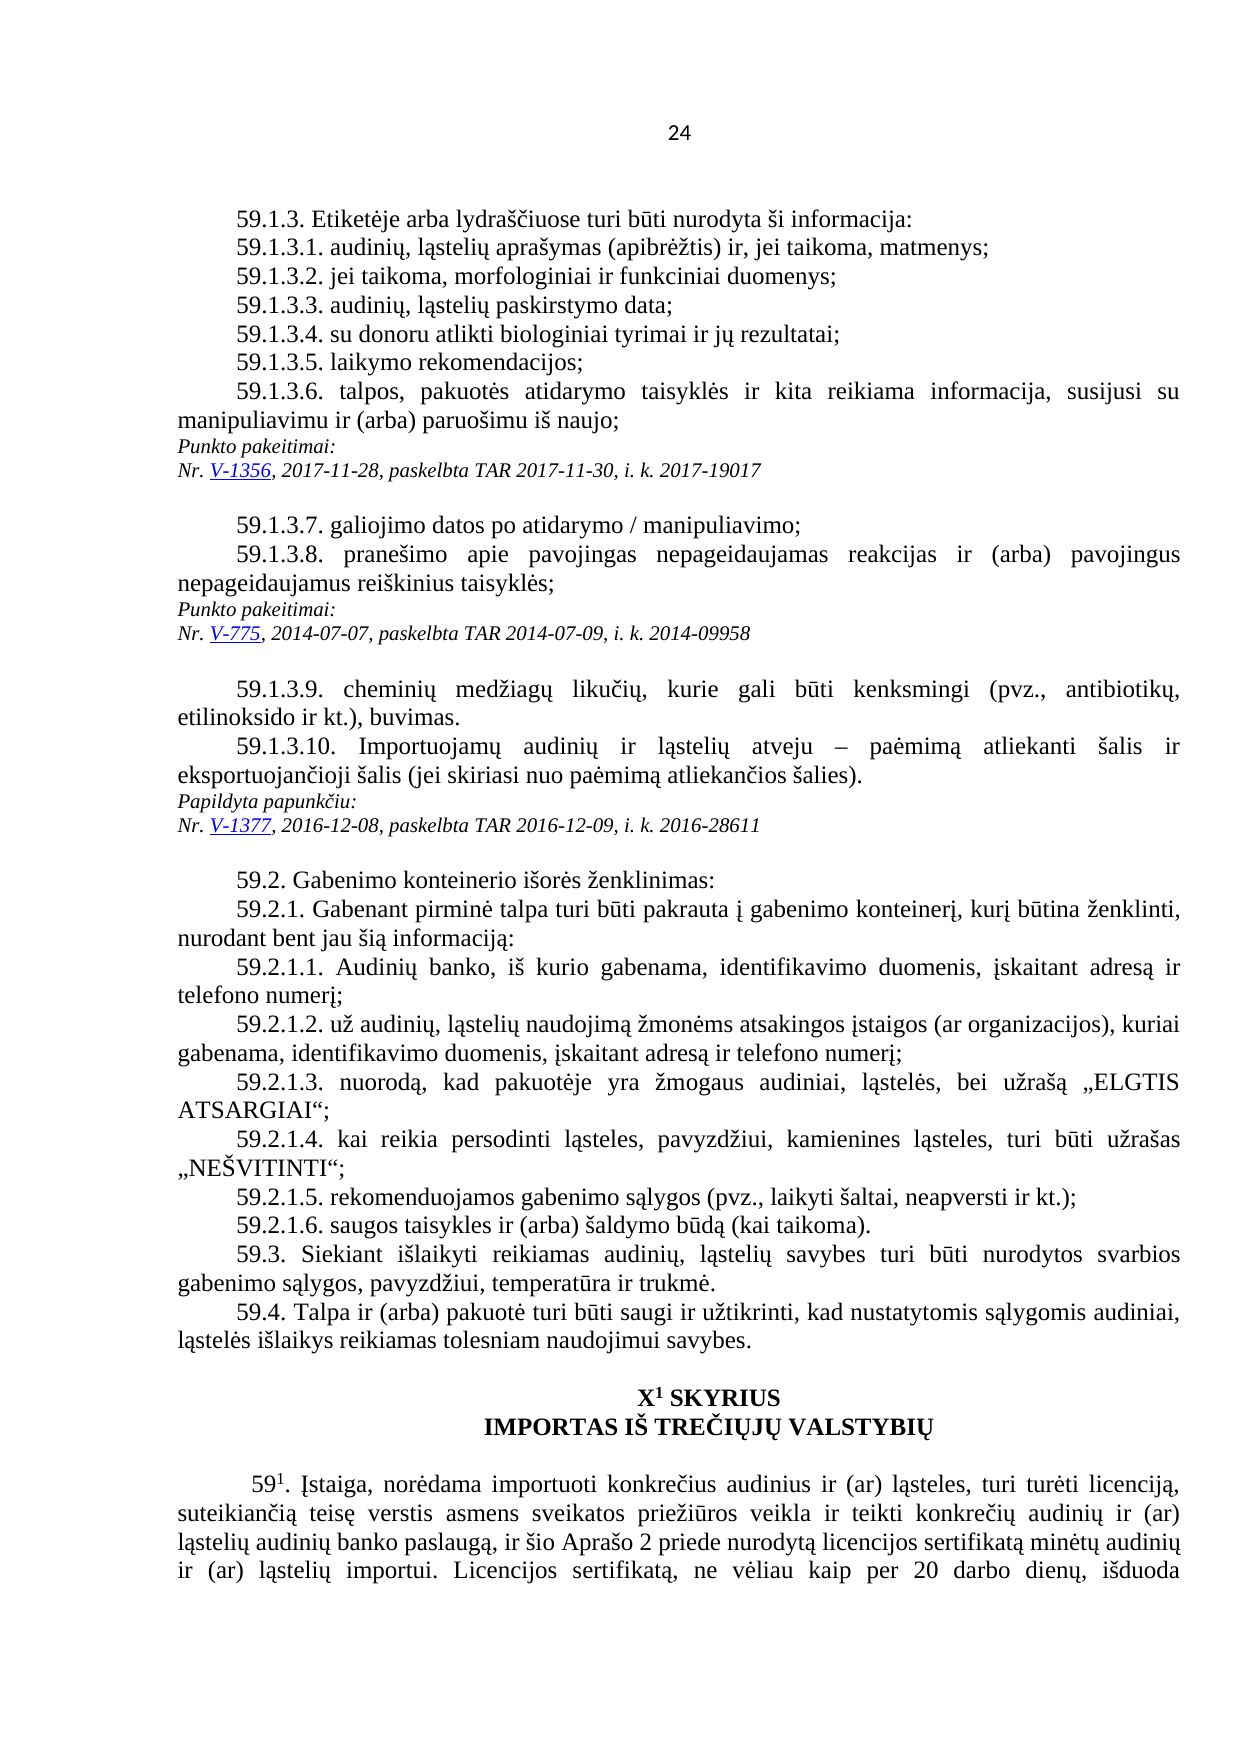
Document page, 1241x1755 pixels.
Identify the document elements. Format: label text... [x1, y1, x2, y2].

text 59.1.3.7. galiojimo datos po atidarymo / manipuliavimo; [177, 511, 1181, 539]
text 591. Įstaiga, norėdama importuoti konkrečius audinius ir (ar) ląsteles, turi turėti licenciją, suteikiančią teisę verstis asmens sveikatos priežiūros veikla ir teikti konkrečių audinių ir (ar) ląstelių audinių banko paslaugą, ir šio Aprašo 2 priede nurodytą licencijos sertifikatą minėtų audinių ir (ar) ląstelių importui. Licencijos sertifikatą, ne vėliau kaip per 20 darbo dienų, išduoda [177, 1469, 1181, 1584]
text 59.1.3.8. pranešimo apie pavojingas nepageidaujamas reakcijas ir (arba) pavojingus nepageidaujamus reiškinius taisyklės; [177, 539, 1181, 597]
text 59.1.3.5. laikymo rekomendacijos; [177, 347, 1181, 376]
text 59.1.3.1. audinių, ląstelių aprašymas (apibrėžtis) ir, jei taikoma, matmenys; [177, 232, 1181, 261]
text 59.3. Siekiant išlaikyti reikiamas audinių, ląstelių savybes turi būti nurodytos svarbios gabenimo sąlygos, pavyzdžiui, temperatūra ir trukmė. [177, 1239, 1181, 1297]
text 59.2.1.3. nuorodą, kad pakuotėje yra žmogaus audiniai, ląstelės, bei užrašą „ELGTIS ATSARGIAI“; [177, 1067, 1181, 1124]
text Punkto pakeitimai: [177, 597, 1181, 621]
text 59.4. Talpa ir (arba) pakuotė turi būti saugi ir užtikrinti, kad nustatytomis sąlygomis audiniai, ląstelės išlaikys reikiamas tolesniam naudojimui savybes. [177, 1297, 1181, 1354]
text 59.2.1.5. rekomenduojamos gabenimo sąlygos (pvz., laikyti šaltai, neapversti ir kt.); [177, 1182, 1181, 1211]
text Nr. V-1377, 2016-12-08, paskelbta TAR 2016-12-09, i. k. 2016-28611 [177, 813, 1181, 837]
text 59.2.1.6. saugos taisykles ir (arba) šaldymo būdą (kai taikoma). [177, 1211, 1181, 1239]
text 59.1.3.10. Importuojamų audinių ir ląstelių atveju – paėmimą atliekanti šalis ir eksportuojančioji šalis (jei skiriasi nuo paėmimą atliekančios šalies). [177, 731, 1181, 789]
text 59.2.1.4. kai reikia persodinti ląsteles, pavyzdžiui, kamienines ląsteles, turi būti užrašas „NEŠVITINTI“; [177, 1124, 1181, 1182]
text 59.2.1. Gabenant pirminė talpa turi būti pakrauta į gabenimo konteinerį, kurį būtina ženklinti, nurodant bent jau šią informaciją: [177, 894, 1181, 952]
text 59.1.3. Etiketėje arba lydraščiuose turi būti nurodyta ši informacija: [177, 204, 1181, 232]
text 59.1.3.2. jei taikoma, morfologiniai ir funkciniai duomenys; [177, 261, 1181, 290]
text 59.1.3.6. talpos, pakuotės atidarymo taisyklės ir kita reikiama informacija, susijusi su manipuliavimu ir (arba) paruošimu iš naujo; [177, 376, 1181, 434]
text 59.1.3.3. audinių, ląstelių paskirstymo data; [177, 290, 1181, 319]
text 59.2. Gabenimo konteinerio išorės ženklinimas: [177, 866, 1181, 894]
text 59.1.3.4. su donoru atlikti biologiniai tyrimai ir jų rezultatai; [177, 319, 1181, 347]
text Punkto pakeitimai: [177, 434, 1181, 458]
text Nr. V-1356, 2017-11-28, paskelbta TAR 2017-11-30, i. k. 2017-19017 [177, 458, 1181, 482]
text X1 SKYRIUS [236, 1383, 1181, 1412]
text Papildyta papunkčiu: [177, 789, 1181, 813]
text 59.2.1.2. už audinių, ląstelių naudojimą žmonėms atsakingos įstaigos (ar organizacijos), kuriai gabenama, identifikavimo duomenis, įskaitant adresą ir telefono numerį; [177, 1009, 1181, 1067]
text IMPORTAS IŠ TREČIŲJŲ VALSTYBIŲ [236, 1412, 1181, 1441]
text Nr. V-775, 2014-07-07, paskelbta TAR 2014-07-09, i. k. 2014-09958 [177, 621, 1181, 645]
text 59.2.1.1. Audinių banko, iš kurio gabenama, identifikavimo duomenis, įskaitant adresą ir telefono numerį; [177, 952, 1181, 1009]
text 59.1.3.9. cheminių medžiagų likučių, kurie gali būti kenksmingi (pvz., antibiotikų, etilinoksido ir kt.), buvimas. [177, 674, 1181, 731]
